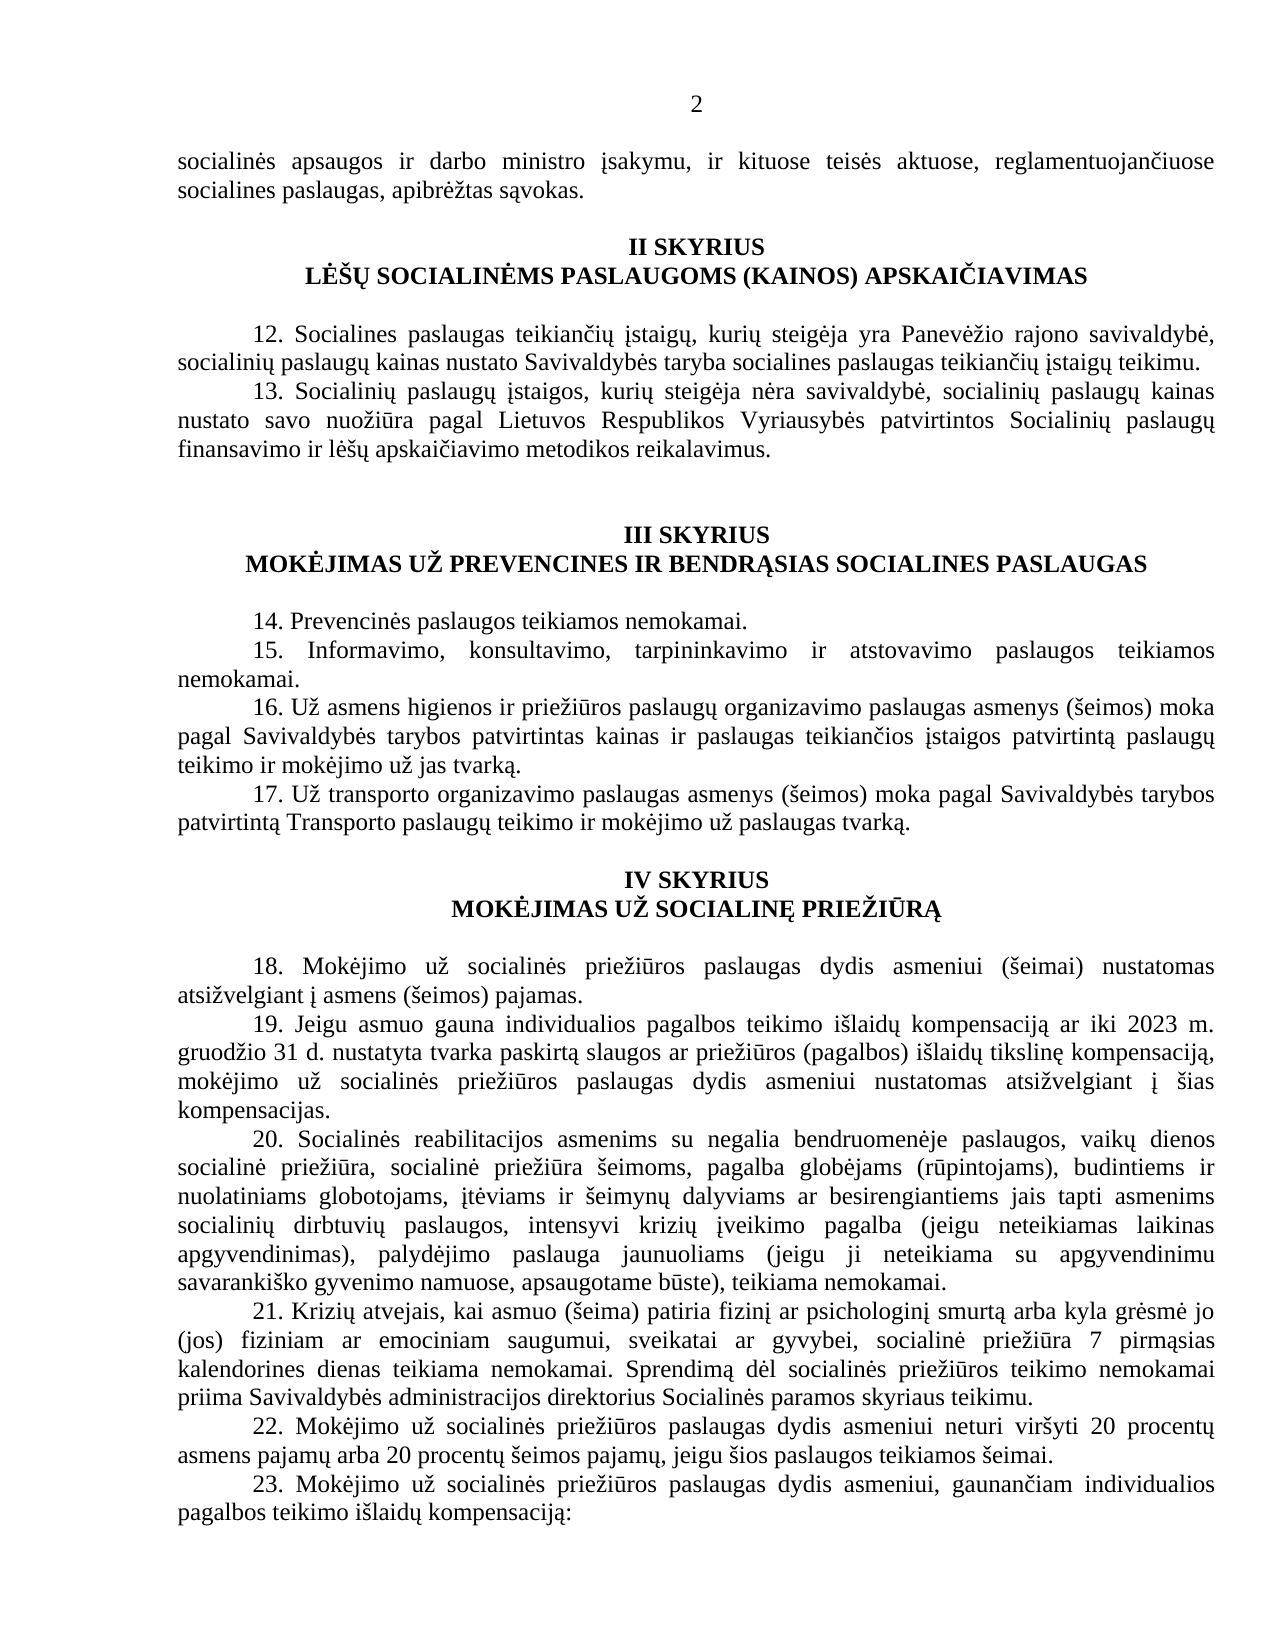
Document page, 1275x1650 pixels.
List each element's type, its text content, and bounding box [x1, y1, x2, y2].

text 20. Socialinės reabilitacijos asmenims su negalia bendruomenėje paslaugos, vaikų dienos socialinė priežiūra, socialinė priežiūra šeimoms, pagalba globėjams (rūpintojams), budintiems ir nuolatiniams globotojams, įtėviams ir šeimynų dalyviams ar besirengiantiems jais tapti asmenims socialinių dirbtuvių paslaugos, intensyvi krizių įveikimo pagalba (jeigu neteikiamas laikinas apgyvendinimas), palydėjimo paslauga jaunuoliams (jeigu ji neteikiama su apgyvendinimu savarankiško gyvenimo namuose, apsaugotame būste), teikiama nemokamai. [177, 1124, 1216, 1296]
text 14. Prevencinės paslaugos teikiamos nemokamai. [177, 606, 1216, 635]
text 12. Socialines paslaugas teikiančių įstaigų, kurių steigėja yra Panevėžio rajono savivaldybė, socialinių paslaugų kainas nustato Savivaldybės taryba socialines paslaugas teikiančių įstaigų teikimu. [177, 319, 1216, 376]
text 16. Už asmens higienos ir priežiūros paslaugų organizavimo paslaugas asmenys (šeimos) moka pagal Savivaldybės tarybos patvirtintas kainas ir paslaugas teikiančios įstaigos patvirtintą paslaugų teikimo ir mokėjimo už jas tvarką. [177, 692, 1216, 779]
text 19. Jeigu asmuo gauna individualios pagalbos teikimo išlaidų kompensaciją ar iki 2023 m. gruodžio 31 d. nustatyta tvarka paskirtą slaugos ar priežiūros (pagalbos) išlaidų tikslinę kompensaciją, mokėjimo už socialinės priežiūros paslaugas dydis asmeniui nustatomas atsižvelgiant į šias kompensacijas. [177, 1009, 1216, 1124]
text 18. Mokėjimo už socialinės priežiūros paslaugas dydis asmeniui (šeimai) nustatomas atsižvelgiant į asmens (šeimos) pajamas. [177, 951, 1216, 1009]
text 13. Socialinių paslaugų įstaigos, kurių steigėja nėra savivaldybė, socialinių paslaugų kainas nustato savo nuožiūra pagal Lietuvos Respublikos Vyriausybės patvirtintos Socialinių paslaugų finansavimo ir lėšų apskaičiavimo metodikos reikalavimus. [177, 376, 1216, 462]
text LĖŠŲ SOCIALINĖMS PASLAUGOMS (KAINOS) APSKAIČIAVIMAS [177, 261, 1216, 290]
text 15. Informavimo, konsultavimo, tarpininkavimo ir atstovavimo paslaugos teikiamos nemokamai. [177, 635, 1216, 692]
text III SKYRIUS [177, 520, 1216, 549]
text II SKYRIUS [177, 232, 1216, 261]
text MOKĖJIMAS UŽ SOCIALINĘ PRIEŽIŪRĄ [177, 894, 1216, 922]
text socialinės apsaugos ir darbo ministro įsakymu, ir kituose teisės aktuose, reglamentuojančiuose socialines paslaugas, apibrėžtas sąvokas. [177, 146, 1216, 204]
text 22. Mokėjimo už socialinės priežiūros paslaugas dydis asmeniui neturi viršyti 20 procentų asmens pajamų arba 20 procentų šeimos pajamų, jeigu šios paslaugos teikiamos šeimai. [177, 1411, 1216, 1469]
text 21. Krizių atvejais, kai asmuo (šeima) patiria fizinį ar psichologinį smurtą arba kyla grėsmė jo (jos) fiziniam ar emociniam saugumui, sveikatai ar gyvybei, socialinė priežiūra 7 pirmąsias kalendorines dienas teikiama nemokamai. Sprendimą dėl socialinės priežiūros teikimo nemokamai priima Savivaldybės administracijos direktorius Socialinės paramos skyriaus teikimu. [177, 1296, 1216, 1411]
text 23. Mokėjimo už socialinės priežiūros paslaugas dydis asmeniui, gaunančiam individualios pagalbos teikimo išlaidų kompensaciją: [177, 1469, 1216, 1526]
text 17. Už transporto organizavimo paslaugas asmenys (šeimos) moka pagal Savivaldybės tarybos patvirtintą Transporto paslaugų teikimo ir mokėjimo už paslaugas tvarką. [177, 779, 1216, 836]
text MOKĖJIMAS UŽ PREVENCINES IR BENDRĄSIAS SOCIALINES PASLAUGAS [177, 549, 1216, 577]
text IV SKYRIUS [177, 865, 1216, 894]
